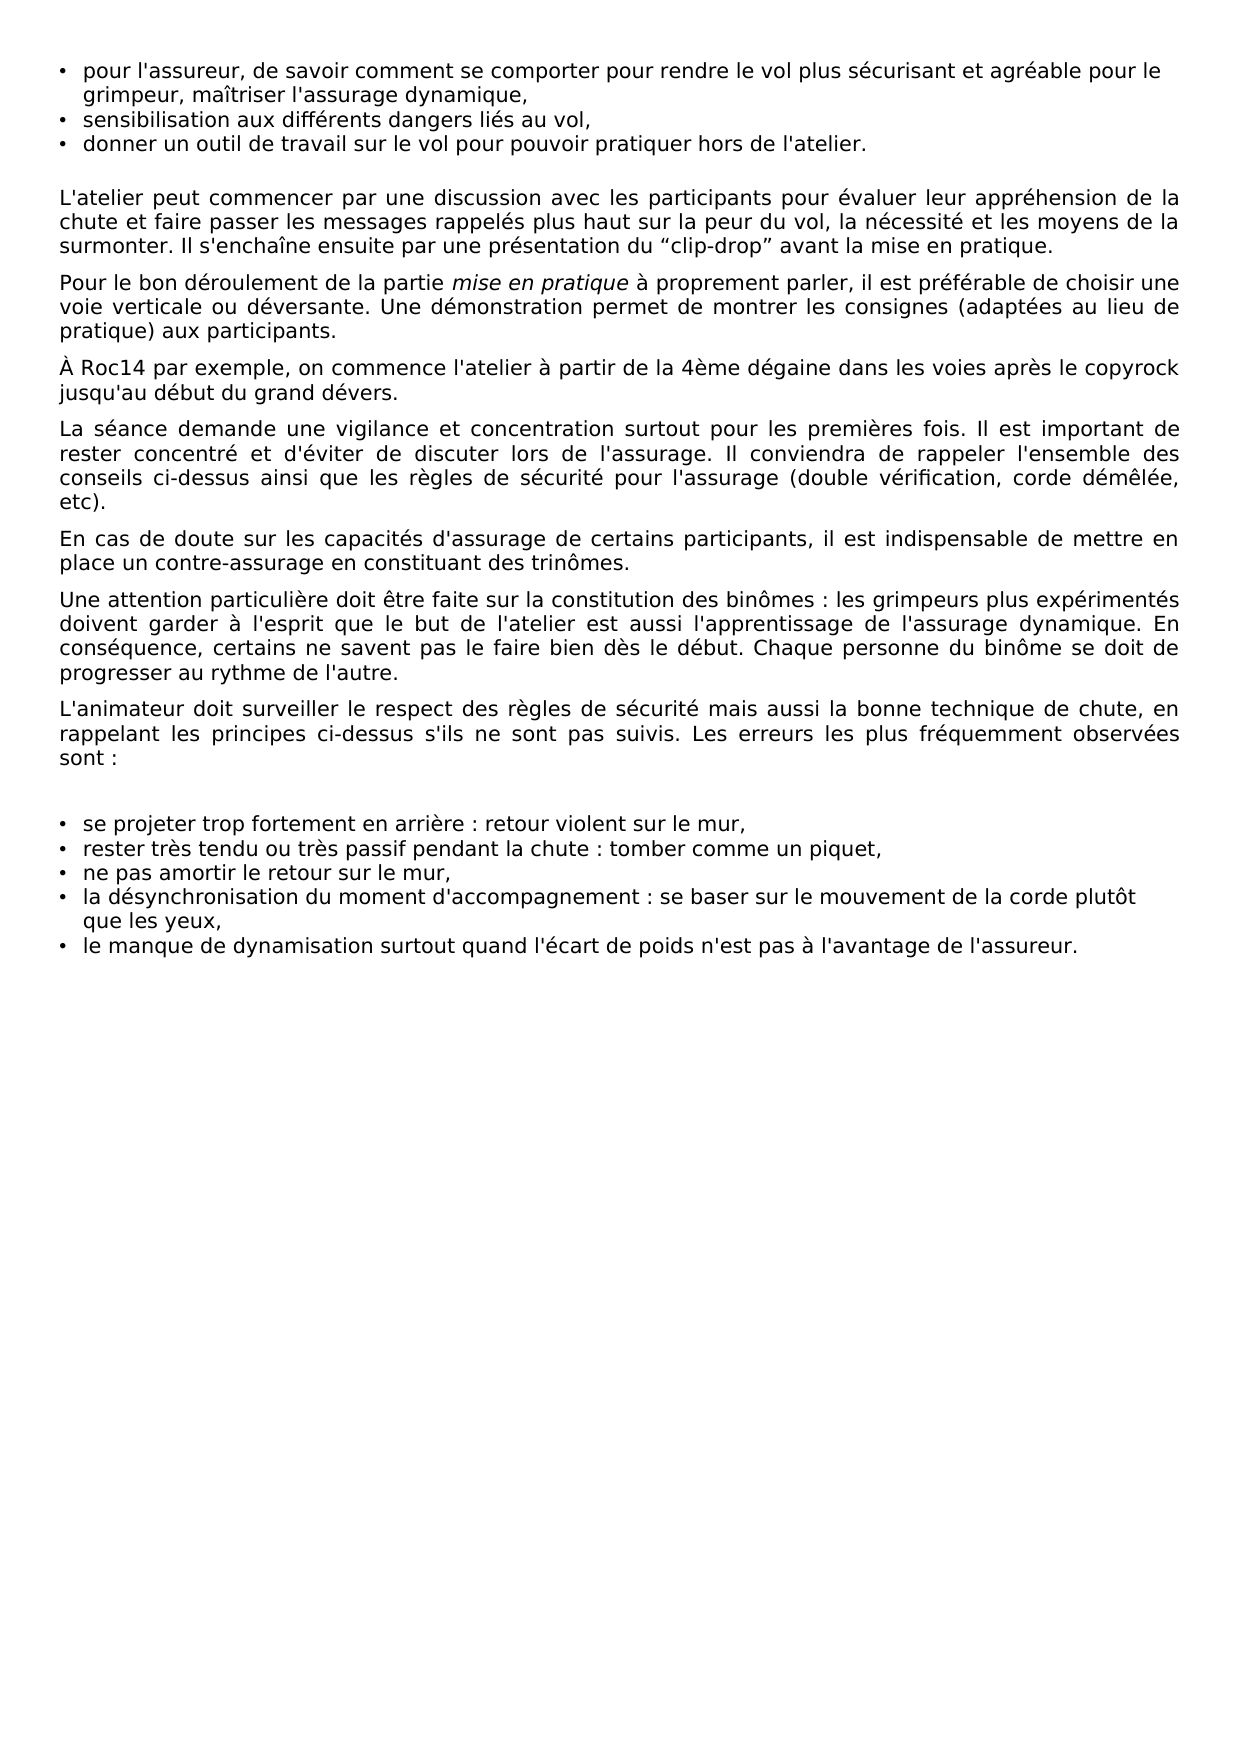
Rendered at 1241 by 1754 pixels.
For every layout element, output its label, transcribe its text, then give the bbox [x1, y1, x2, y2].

list sensibilisation aux différents dangers liés au vol, [59, 108, 1181, 132]
list donner un outil de travail sur le vol pour pouvoir pratiquer hors de l'atelier. [59, 132, 1181, 156]
list ne pas amortir le retour sur le mur, [59, 861, 1181, 885]
text Pour le bon déroulement de la partie mise en pratique à proprement parler, il est préférable de choisir une voie verticale ou déversante. Une démonstration permet de montrer les consignes (adaptées au lieu de pratique) aux participants. [59, 271, 1181, 344]
list pour l'assureur, de savoir comment se comporter pour rendre le vol plus sécurisant et agréable pour le grimpeur, maîtriser l'assurage dynamique, [59, 59, 1181, 108]
text En cas de doute sur les capacités d'assurage de certains participants, il est indispensable de mettre en place un contre-assurage en constituant des trinômes. [59, 527, 1181, 575]
text Une attention particulière doit être faite sur la constitution des binômes : les grimpeurs plus expérimentés doivent garder à l'esprit que le but de l'atelier est aussi l'apprentissage de l'assurage dynamique. En conséquence, certains ne savent pas le faire bien dès le début. Chaque personne du binôme se doit de progresser au rythme de l'autre. [59, 588, 1181, 685]
list le manque de dynamisation surtout quand l'écart de poids n'est pas à l'avantage de l'assureur. [59, 934, 1181, 958]
list rester très tendu ou très passif pendant la chute : tomber comme un piquet, [59, 837, 1181, 861]
text L'atelier peut commencer par une discussion avec les participants pour évaluer leur appréhension de la chute et faire passer les messages rappelés plus haut sur la peur du vol, la nécessité et les moyens de la surmonter. Il s'enchaîne ensuite par une présentation du “clip-drop” avant la mise en pratique. [59, 186, 1181, 258]
list se projeter trop fortement en arrière : retour violent sur le mur, [59, 812, 1181, 837]
text La séance demande une vigilance et concentration surtout pour les premières fois. Il est important de rester concentré et d'éviter de discuter lors de l'assurage. Il conviendra de rappeler l'ensemble des conseils ci-dessus ainsi que les règles de sécurité pour l'assurage (double vérification, corde démêlée, etc). [59, 417, 1181, 514]
text L'animateur doit surveiller le respect des règles de sécurité mais aussi la bonne technique de chute, en rappelant les principes ci-dessus s'ils ne sont pas suivis. Les erreurs les plus fréquemment observées sont : [59, 697, 1181, 770]
list la désynchronisation du moment d'accompagnement : se baser sur le mouvement de la corde plutôt que les yeux, [59, 885, 1181, 934]
text À Roc14 par exemple, on commence l'atelier à partir de la 4ème dégaine dans les voies après le copyrock jusqu'au début du grand dévers. [59, 356, 1181, 405]
